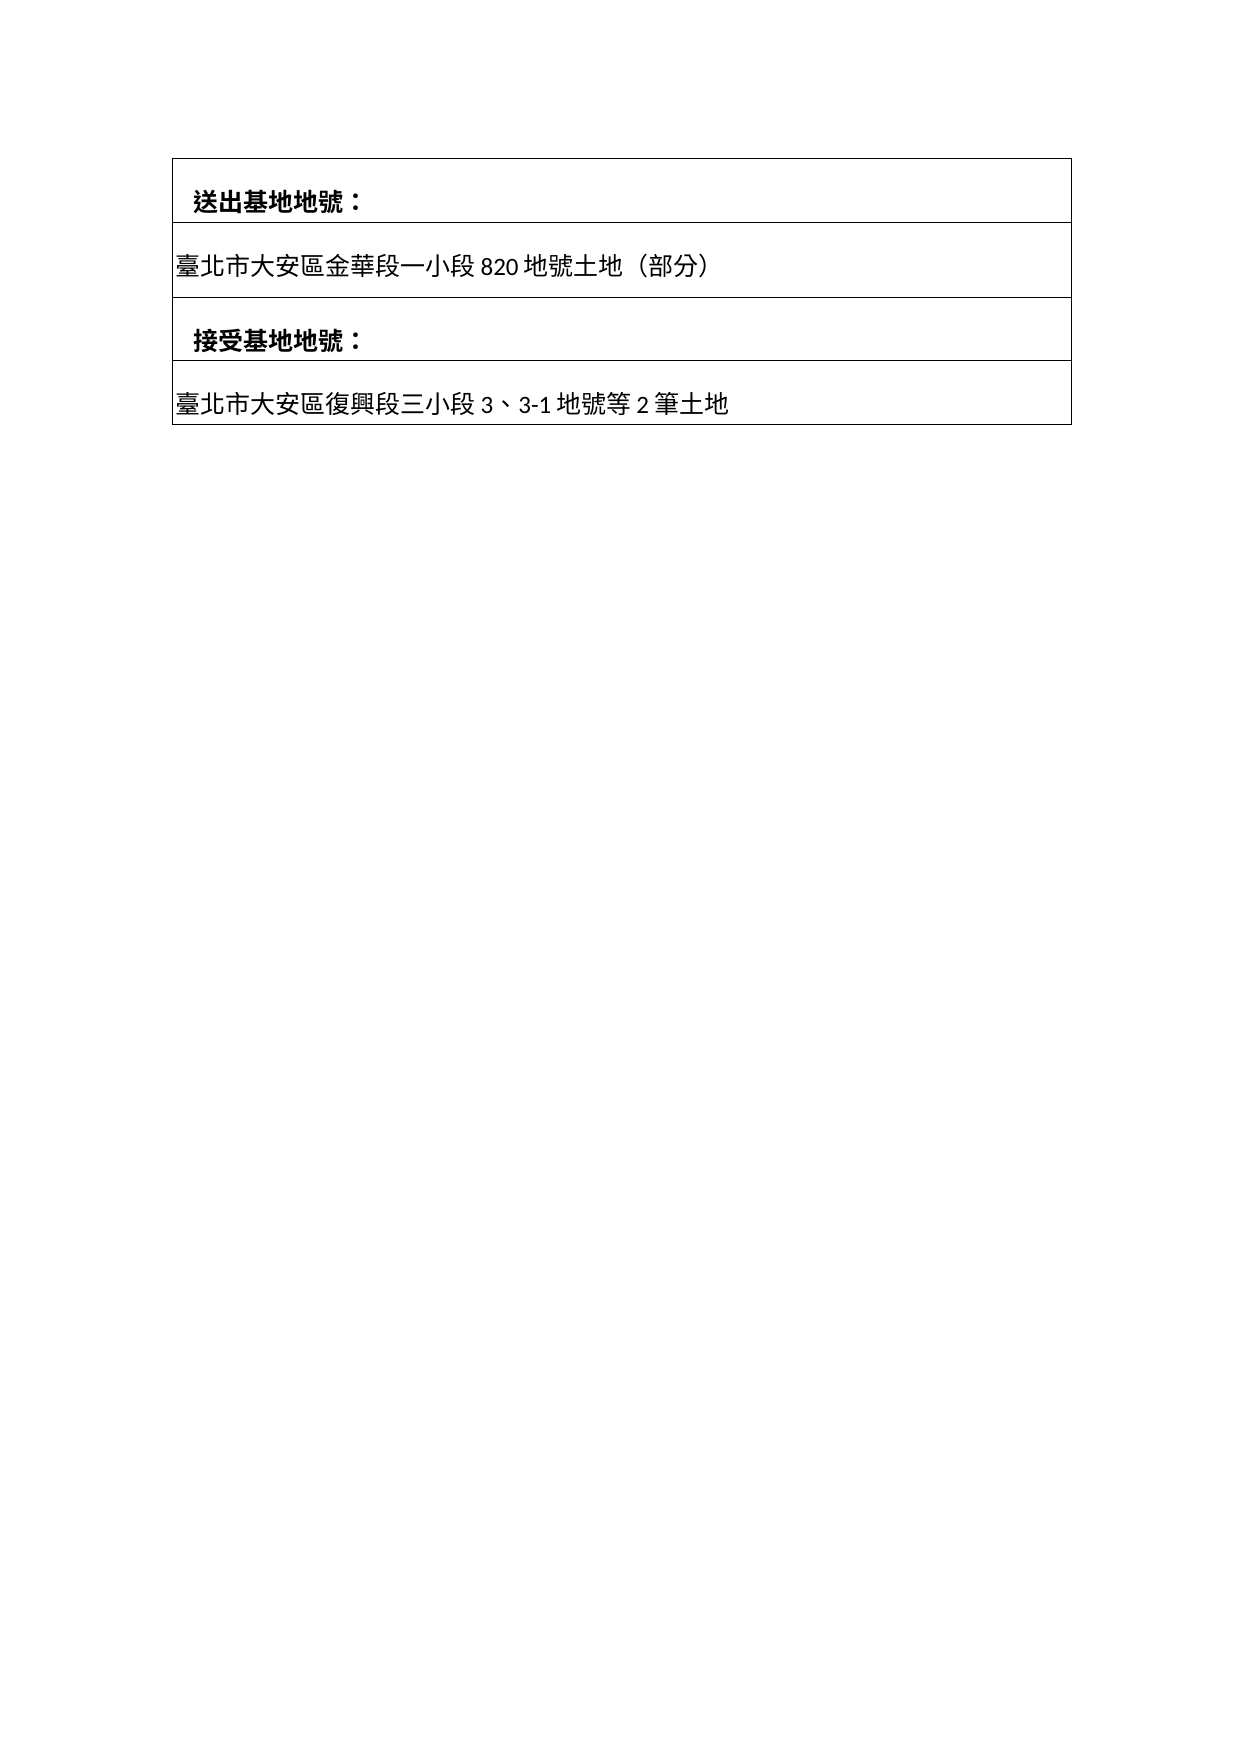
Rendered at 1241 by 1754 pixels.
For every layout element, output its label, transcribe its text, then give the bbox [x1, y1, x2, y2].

table_cell 臺北市大安區金華段一小段820地號土地（部分） [173, 223, 1071, 297]
table_cell 接受基地地號： [173, 298, 1071, 360]
table_cell 臺北市大安區復興段三小段3、3-1地號等2筆土地 [173, 361, 1071, 424]
table_header 送出基地地號： [173, 159, 1071, 222]
